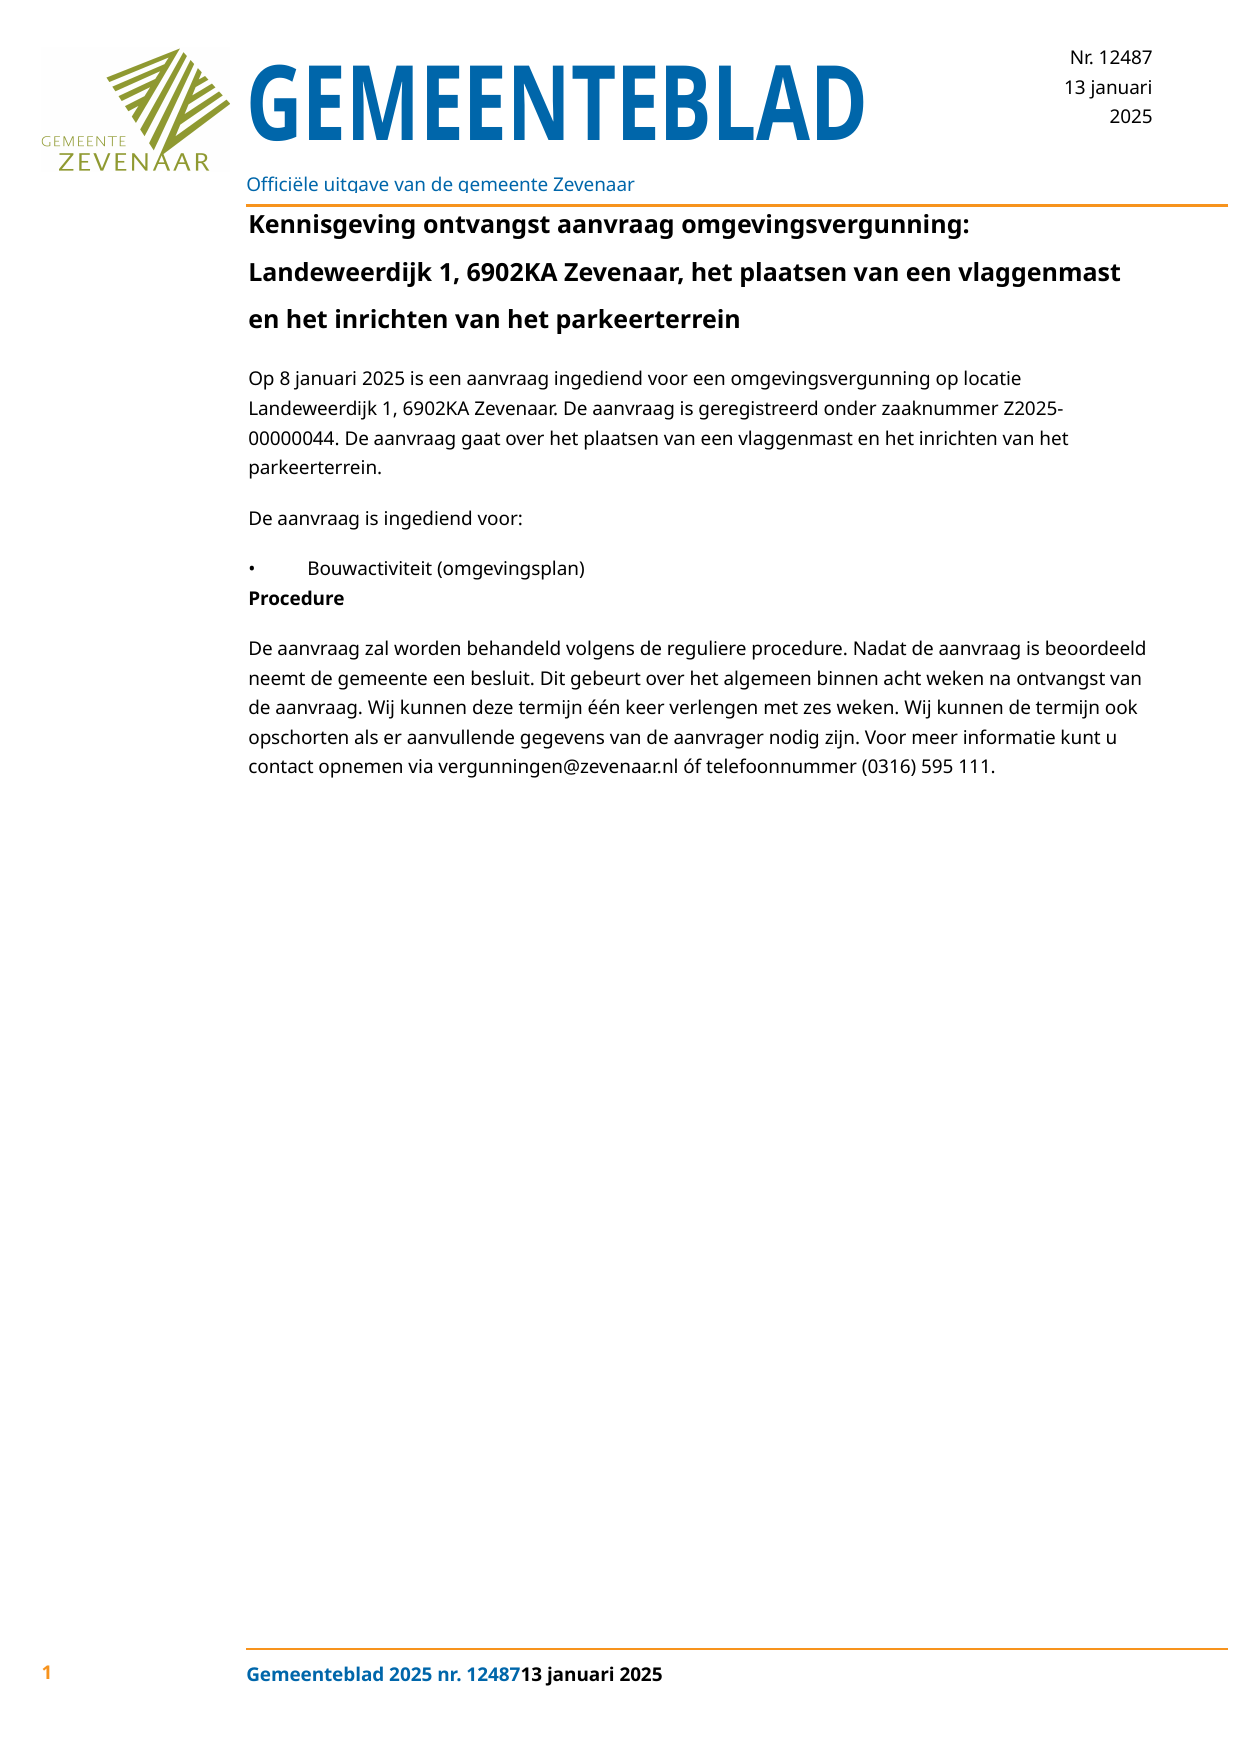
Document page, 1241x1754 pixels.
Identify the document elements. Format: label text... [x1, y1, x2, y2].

text De aanvraag zal worden behandeld volgens de reguliere procedure. Nadat de aanvraag is beoordeeld neemt de gemeente een besluit. Dit gebeurt over het algemeen binnen acht weken na ontvangst van de aanvraag. Wij kunnen deze termijn één keer verlengen met zes weken. Wij kunnen de termijn ook opschorten als er aanvullende gegevens van de aanvrager nodig zijn. Voor meer informatie kunt u contact opnemen via vergunningen@zevenaar.nl óf telefoonnummer (0316) 595 111. [248, 635, 1152, 779]
text Op 8 januari 2025 is een aanvraag ingediend voor een omgevingsvergunning op locatie Landeweerdijk 1, 6902KA Zevenaar. De aanvraag is geregistreerd onder zaaknummer Z2025-00000044. De aanvraag gaat over het plaatsen van een vlaggenmast en het inrichten van het parkeerterrein. [248, 366, 1152, 480]
picture [41, 47, 231, 172]
text Procedure [248, 585, 1152, 610]
text De aanvraag is ingediend voor: [248, 505, 1152, 530]
text Kennisgeving ontvangst aanvraag omgevingsvergunning: Landeweerdijk 1, 6902KA Zevenaar, het plaatsen van een vlaggenmast en het inrichten van het parkeerterrein [248, 207, 1152, 336]
list Bouwactiviteit (omgevingsplan) [248, 555, 1152, 581]
